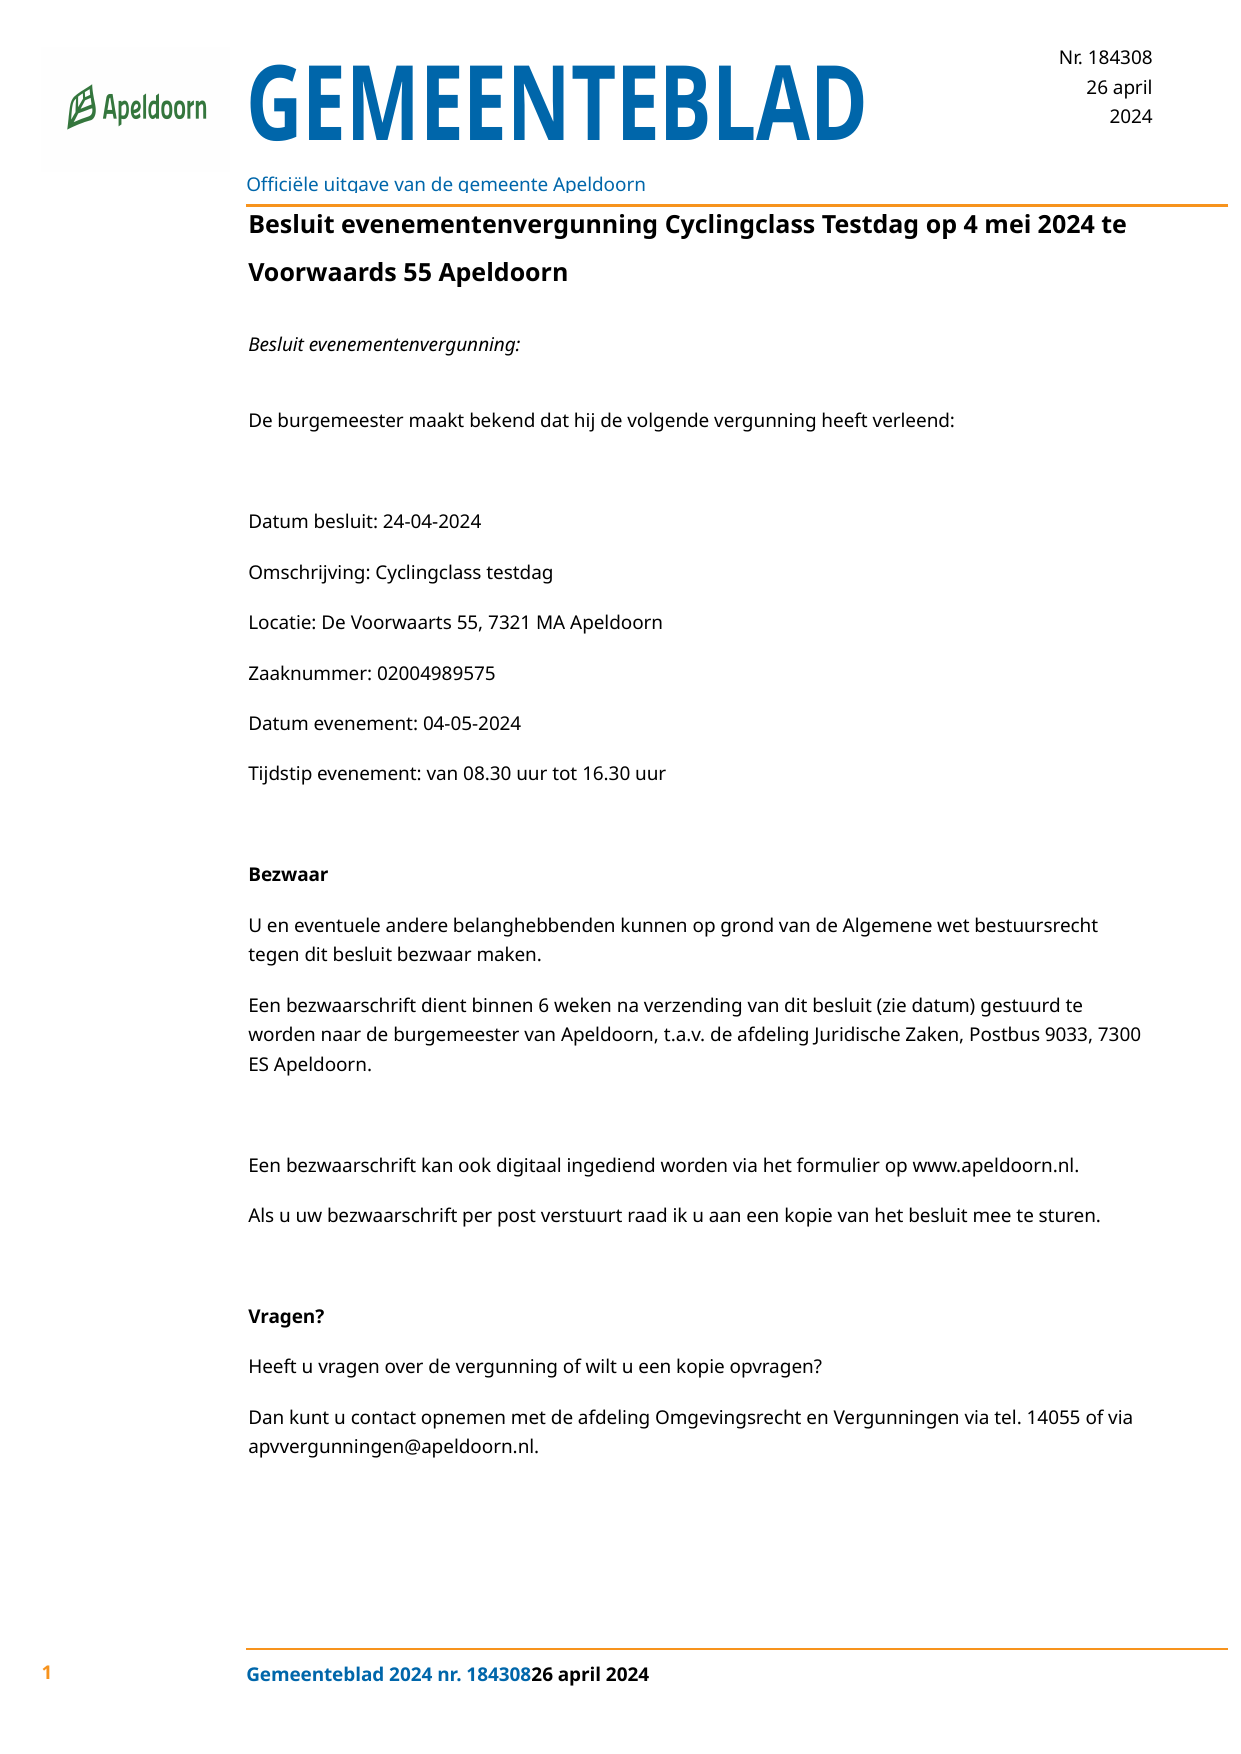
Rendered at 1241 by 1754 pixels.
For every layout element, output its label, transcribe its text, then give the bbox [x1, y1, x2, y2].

text Bezwaar [248, 861, 1152, 887]
text Omschrijving: Cyclingclass testdag [248, 559, 1152, 584]
text Vragen? [248, 1303, 1152, 1329]
text Besluit evenementenvergunning: [248, 331, 1152, 357]
text Heeft u vragen over de vergunning of wilt u een kopie opvragen? [248, 1353, 1152, 1379]
text Een bezwaarschrift kan ook digitaal ingediend worden via het formulier op www.apeldoorn.nl. [248, 1152, 1152, 1177]
text Datum besluit: 24-04-2024 [248, 508, 1152, 534]
text Tijdstip evenement: van 08.30 uur tot 16.30 uur [248, 761, 1152, 786]
text De burgemeester maakt bekend dat hij de volgende vergunning heeft verleend: [248, 408, 1152, 433]
text Besluit evenementenvergunning Cyclingclass Testdag op 4 mei 2024 te Voorwaards 55 Apeldoorn [248, 207, 1152, 288]
picture [41, 47, 231, 172]
text Zaaknummer: 02004989575 [248, 660, 1152, 685]
text U en eventuele andere belanghebbenden kunnen op grond van de Algemene wet bestuursrecht tegen dit besluit bezwaar maken. [248, 912, 1152, 967]
text Dan kunt u contact opnemen met de afdeling Omgevingsrecht en Vergunningen via tel. 14055 of via apvvergunningen@apeldoorn.nl. [248, 1404, 1152, 1459]
text Datum evenement: 04-05-2024 [248, 710, 1152, 736]
text Locatie: De Voorwaarts 55, 7321 MA Apeldoorn [248, 609, 1152, 635]
text Een bezwaarschrift dient binnen 6 weken na verzending van dit besluit (zie datum) gestuurd te worden naar de burgemeester van Apeldoorn, t.a.v. de afdeling Juridische Zaken, Postbus 9033, 7300 ES Apeldoorn. [248, 992, 1152, 1077]
text Als u uw bezwaarschrift per post verstuurt raad ik u aan een kopie van het besluit mee te sturen. [248, 1202, 1152, 1228]
